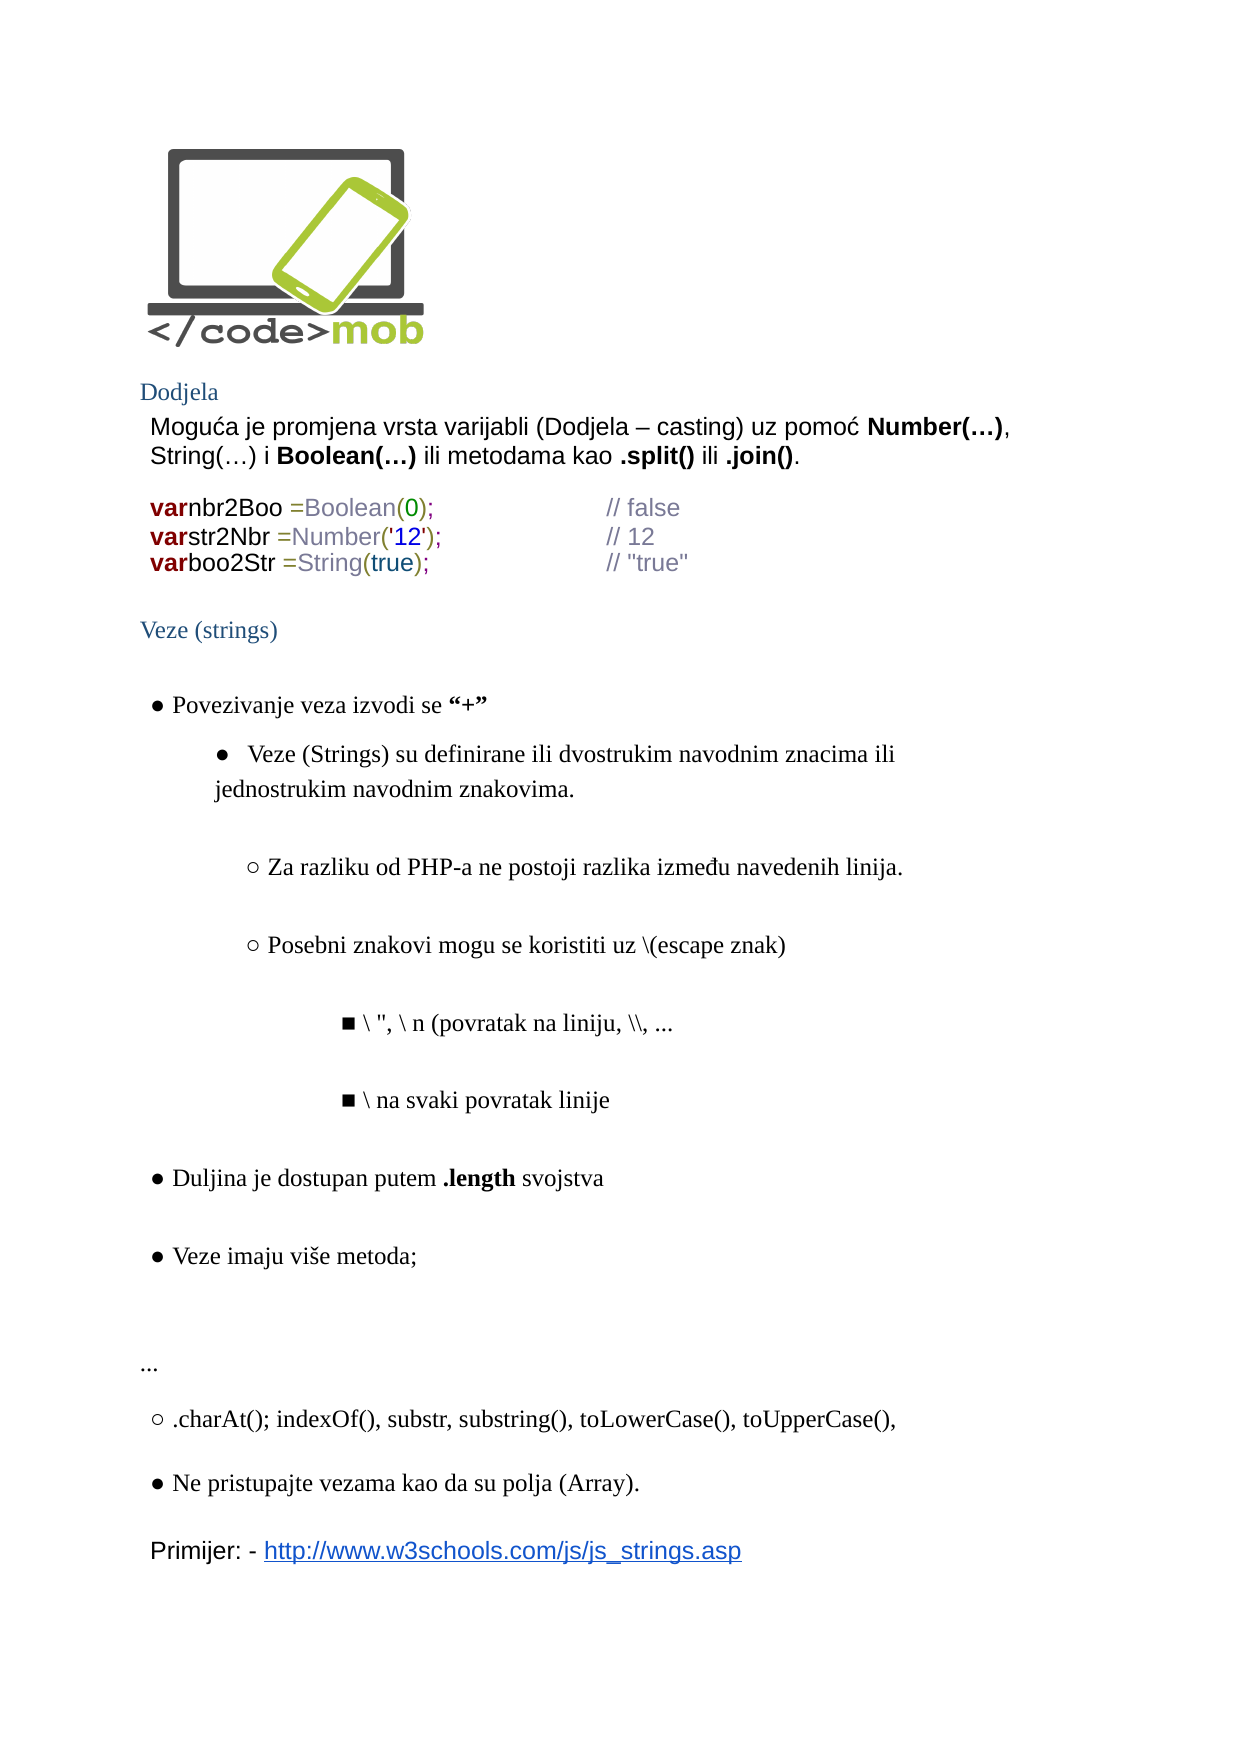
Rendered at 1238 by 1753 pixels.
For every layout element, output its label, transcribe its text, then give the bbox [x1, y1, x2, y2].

text ... [139, 1348, 1150, 1377]
list Duljina je dostupan putem .length svojstva [150, 1163, 1150, 1192]
text Primijer: - http://www.w3schools.com/js/js_strings.asp [150, 1536, 1150, 1564]
text Moguća je promjena vrsta varijabli (Dodjela – casting) uz pomoć Number(…), String(…) i Boolean(…) ili metodama kao .split() ili .join(). [150, 412, 1115, 469]
list Veze imaju više metoda; [150, 1241, 1150, 1270]
list \ ", \ n (povratak na liniju, \\, ... [341, 1008, 1150, 1036]
text varstr2Nbr =Number('12'); // 12 [150, 522, 1150, 551]
list \ na svaki povratak linije [341, 1086, 1150, 1114]
list Ne pristupajte vezama kao da su polja (Array). [150, 1468, 1150, 1496]
text Veze (strings) [139, 615, 1150, 644]
text varnbr2Boo =Boolean(0); // false [150, 493, 1150, 522]
text Dodjela [139, 377, 1150, 406]
picture [147, 149, 424, 347]
list Povezivanje veza izvodi se “+” [150, 690, 1150, 719]
list Veze (Strings) su definirane ili dvostrukim navodnim znacima ili jednostrukim navodnim znakovima. [214, 739, 1019, 803]
list Za razliku od PHP-a ne postoji razlika između navedenih linija. [245, 852, 1150, 881]
list .charAt(); indexOf(), substr, substring(), toLowerCase(), toUpperCase(), [150, 1404, 1150, 1433]
text varboo2Str =String(true); // "true" [150, 551, 1150, 577]
list Posebni znakovi mogu se koristiti uz \(escape znak) [245, 930, 1150, 958]
